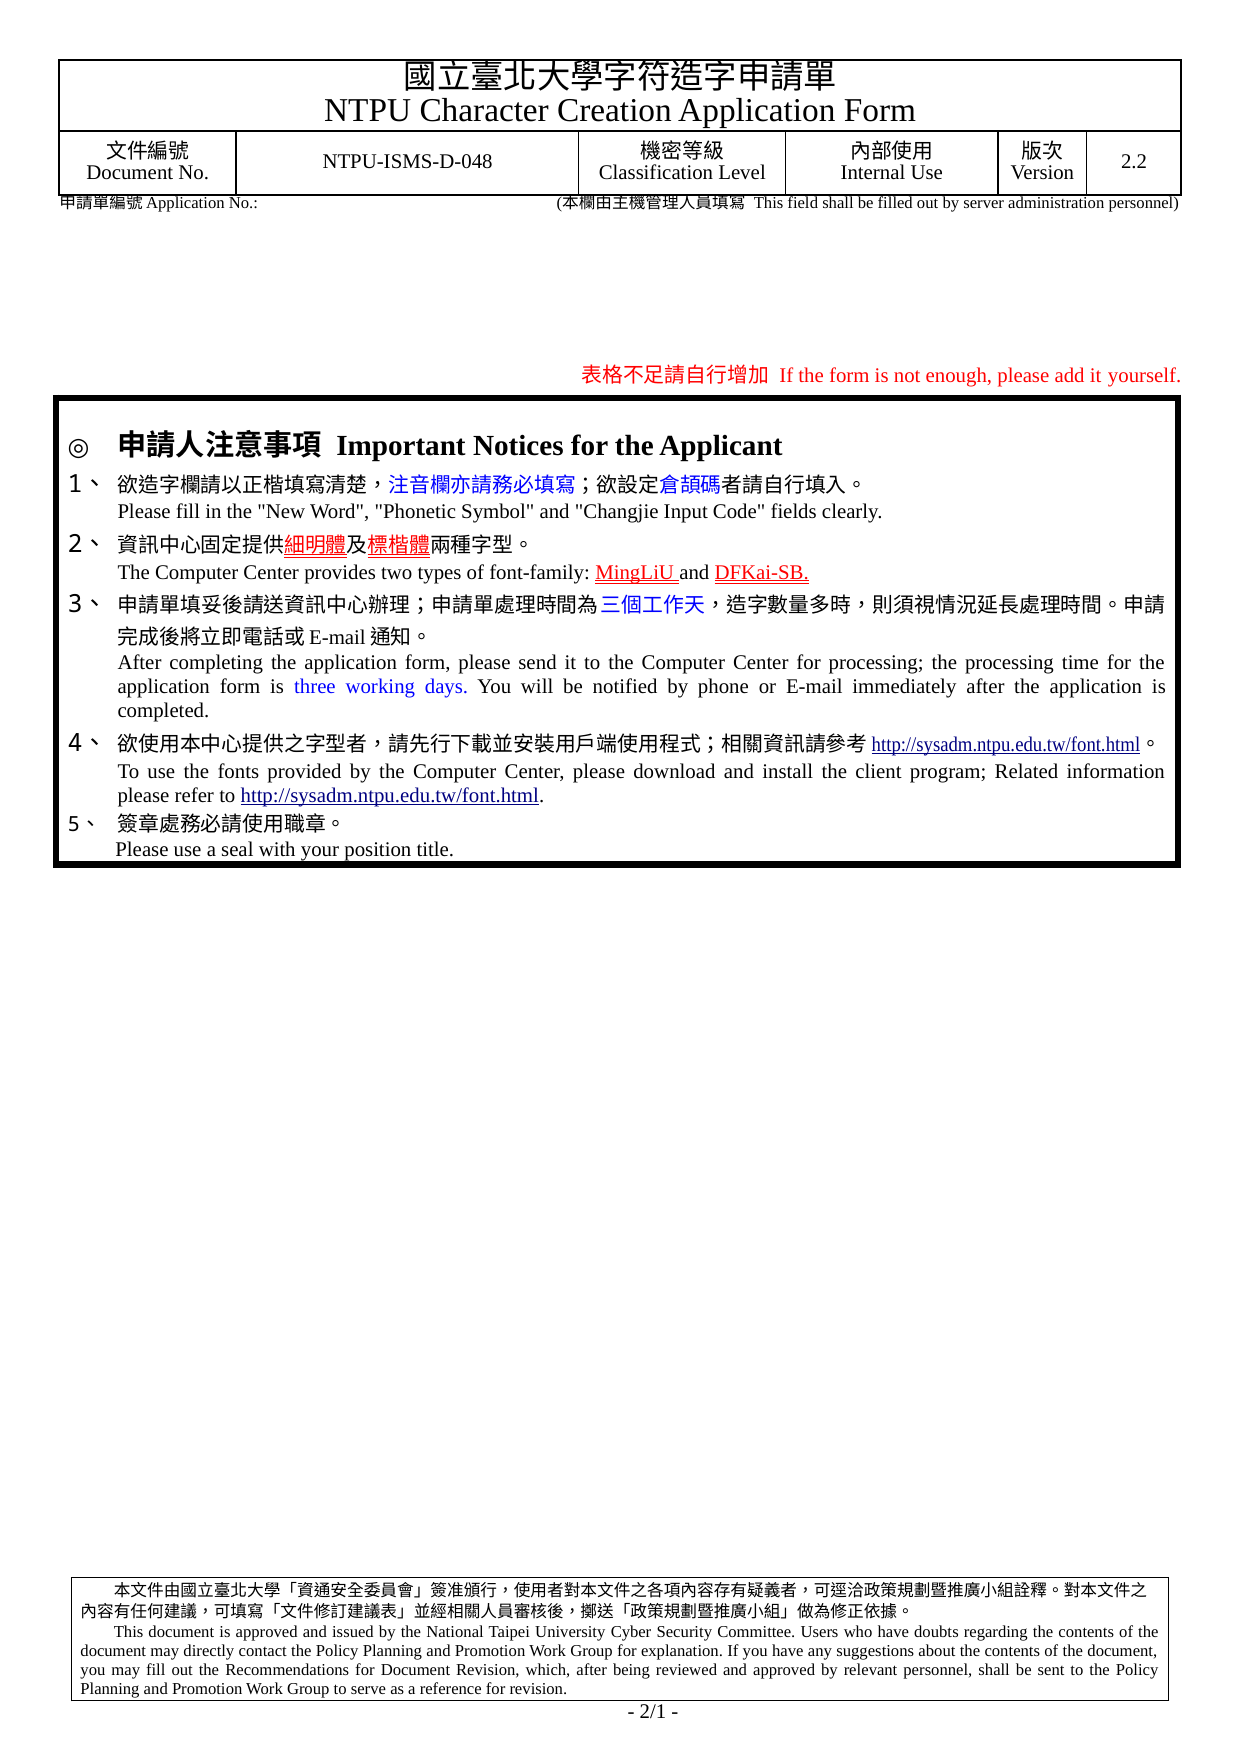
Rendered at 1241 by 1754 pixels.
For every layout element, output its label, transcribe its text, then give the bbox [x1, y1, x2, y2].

text 表格不足請自行增加 If the form is not enough, please add it yourself. [59, 332, 1181, 394]
table_header 申請人注意事項 Important Notices for the Applicant 欲造字欄請以正楷填寫清楚，注音欄亦請務必填寫；欲設定倉頡碼者請自行填入。 Please fill in the "New Word", "Phonetic Symbol" and "Changjie Input Code" fields clearly. 資訊中心固定提供細明體及標楷體兩種字型。 The Computer Center provides two types of font-family: MingLiU and DFKai-SB. 申請單填妥後請送資訊中心辦理；申請單處理時間為三個工作天，造字數量多時，則須視情況延長處理時間。申請完成後將立即電話或E-mail通知。 After completing the application form, please send it to the Computer Center for processing; the processing time for the application form is three working days. You will be notified by phone or E-mail immediately after the application is completed. 欲使用本中心提供之字型者，請先行下載並安裝用戶端使用程式；相關資訊請參考http://sysadm.ntpu.edu.tw/font.html。 To use the fonts provided by the Computer Center, please download and install the client program; Related information please refer to http://sysadm.ntpu.edu.tw/font.html. 簽章處務必請使用職章。 Please use a seal with your position title. [59, 401, 1175, 861]
